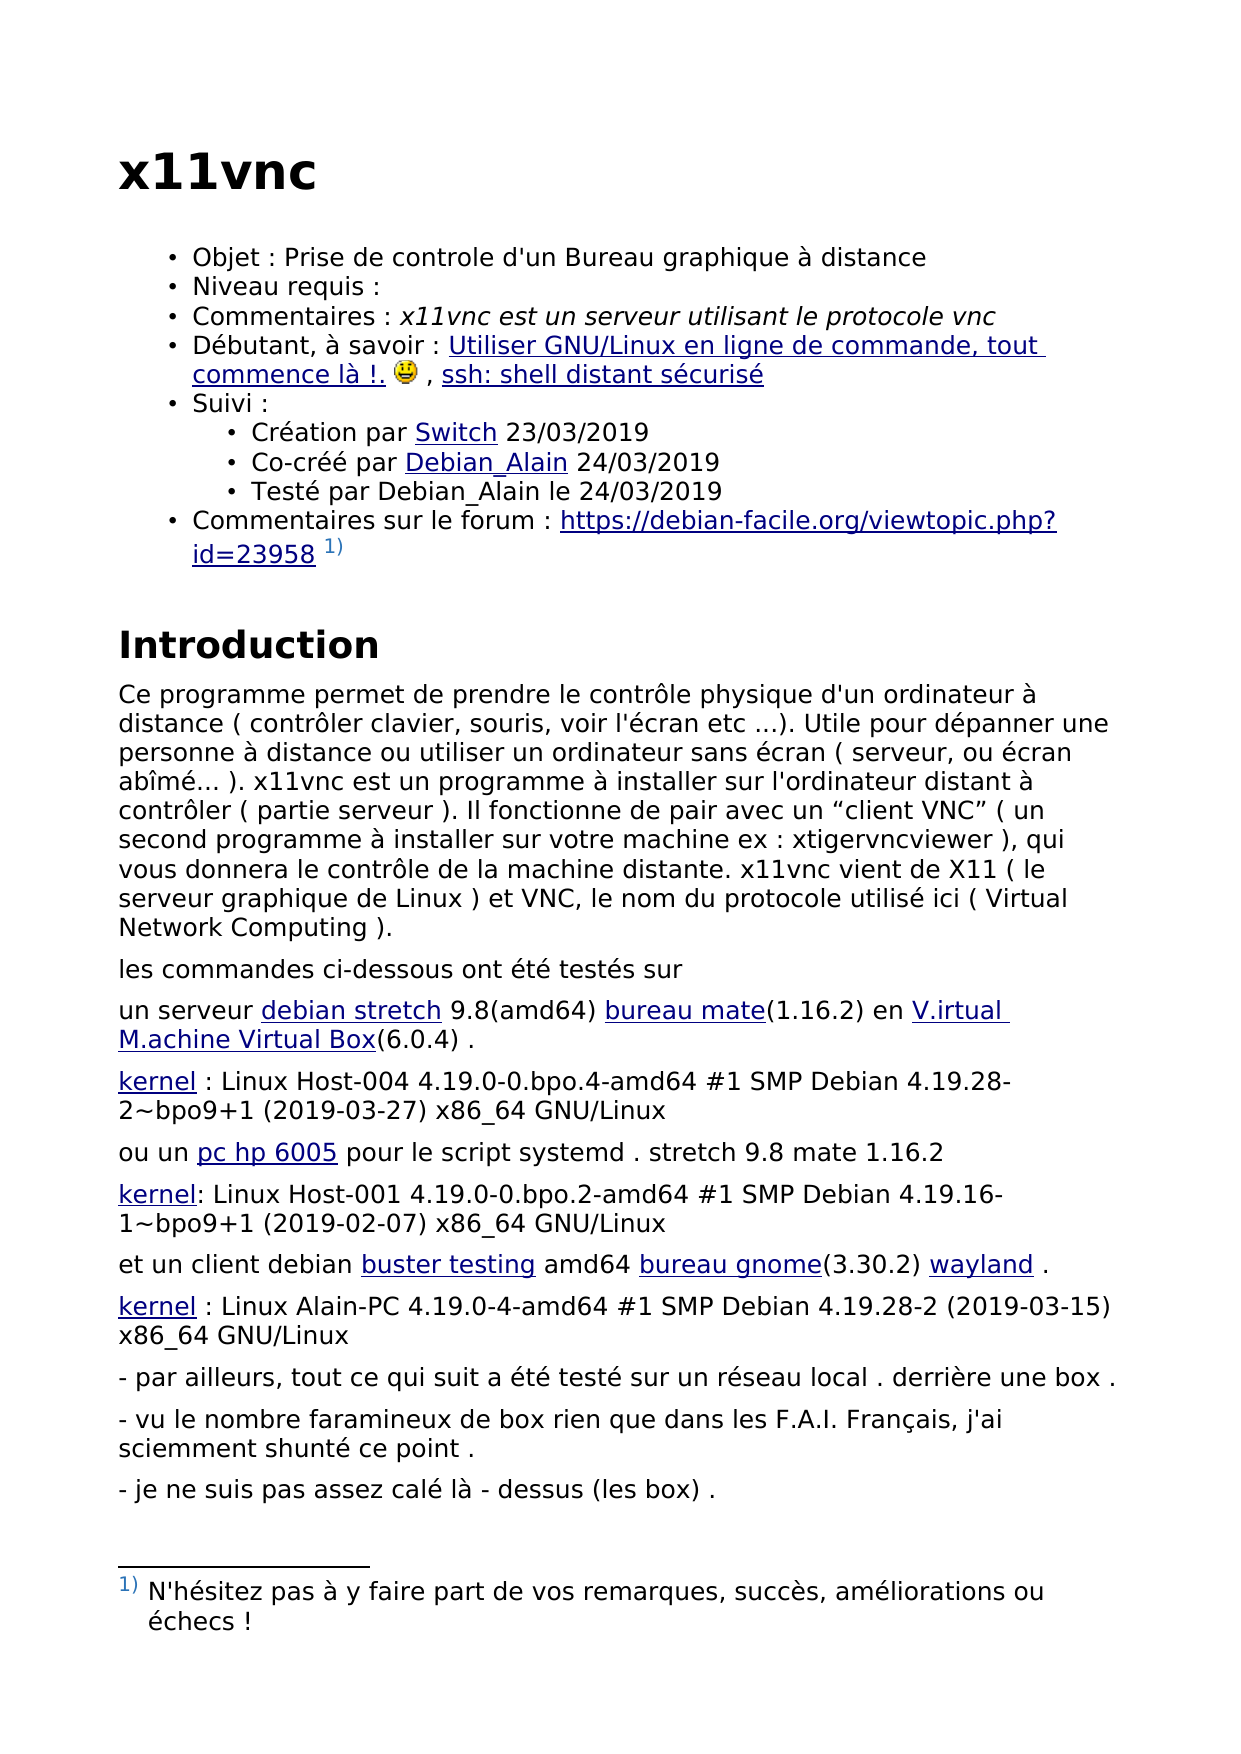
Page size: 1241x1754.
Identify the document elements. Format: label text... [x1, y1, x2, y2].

list Co-créé par Debian_Alain 24/03/2019 [236, 448, 1122, 477]
list Niveau requis : [177, 272, 1122, 302]
list N'hésitez pas à y faire part de vos remarques, succès, améliorations ou échecs ! [118, 1573, 1122, 1636]
list Création par Switch 23/03/2019 [236, 418, 1122, 448]
text - par ailleurs, tout ce qui suit a été testé sur un réseau local . derrière une box . [118, 1363, 1122, 1392]
list Objet : Prise de controle d'un Bureau graphique à distance [177, 243, 1122, 272]
text kernel : Linux Host-004 4.19.0-0.bpo.4-amd64 #1 SMP Debian 4.19.28-2~bpo9+1 (2019-03-27) x86_64 GNU/Linux [118, 1067, 1122, 1126]
text ou un pc hp 6005 pour le script systemd . stretch 9.8 mate 1.16.2 [118, 1138, 1122, 1167]
picture [394, 360, 418, 384]
list Commentaires : x11vnc est un serveur utilisant le protocole vnc [177, 302, 1122, 331]
list Suivi : [177, 389, 1122, 418]
text les commandes ci-dessous ont été testés sur [118, 955, 1122, 984]
list Commentaires sur le forum : https://debian-facile.org/viewtopic.php?id=23958 [177, 506, 1122, 569]
text un serveur debian stretch 9.8(amd64) bureau mate(1.16.2) en V.irtual M.achine Virtual Box(6.0.4) . [118, 997, 1122, 1055]
text - vu le nombre faramineux de box rien que dans les F.A.I. Français, j'ai sciemment shunté ce point . [118, 1405, 1122, 1463]
list Débutant, à savoir : Utiliser GNU/Linux en ligne de commande, tout commence là !. , ssh: shell distant sécurisé [177, 331, 1122, 389]
text Ce programme permet de prendre le contrôle physique d'un ordinateur à distance ( contrôler clavier, souris, voir l'écran etc ...). Utile pour dépanner une personne à distance ou utiliser un ordinateur sans écran ( serveur, ou écran abîmé... ). x11vnc est un programme à installer sur l'ordinateur distant à contrôler ( partie serveur ). Il fonctionne de pair avec un “client VNC” ( un second programme à installer sur votre machine ex : xtigervncviewer ), qui vous donnera le contrôle de la machine distante. x11vnc vient de X11 ( le serveur graphique de Linux ) et VNC, le nom du protocole utilisé ici ( Virtual Network Computing ). [118, 680, 1122, 942]
text - je ne suis pas assez calé là - dessus (les box) . [118, 1476, 1122, 1505]
list Testé par Debian_Alain le 24/03/2019 [236, 477, 1122, 506]
text et un client debian buster testing amd64 bureau gnome(3.30.2) wayland . [118, 1251, 1122, 1280]
text kernel : Linux Alain-PC 4.19.0-4-amd64 #1 SMP Debian 4.19.28-2 (2019-03-15) x86_64 GNU/Linux [118, 1292, 1122, 1351]
subtitle Introduction [118, 624, 1122, 667]
subtitle x11vnc [118, 143, 1122, 201]
text kernel: Linux Host-001 4.19.0-0.bpo.2-amd64 #1 SMP Debian 4.19.16-1~bpo9+1 (2019-02-07) x86_64 GNU/Linux [118, 1180, 1122, 1238]
